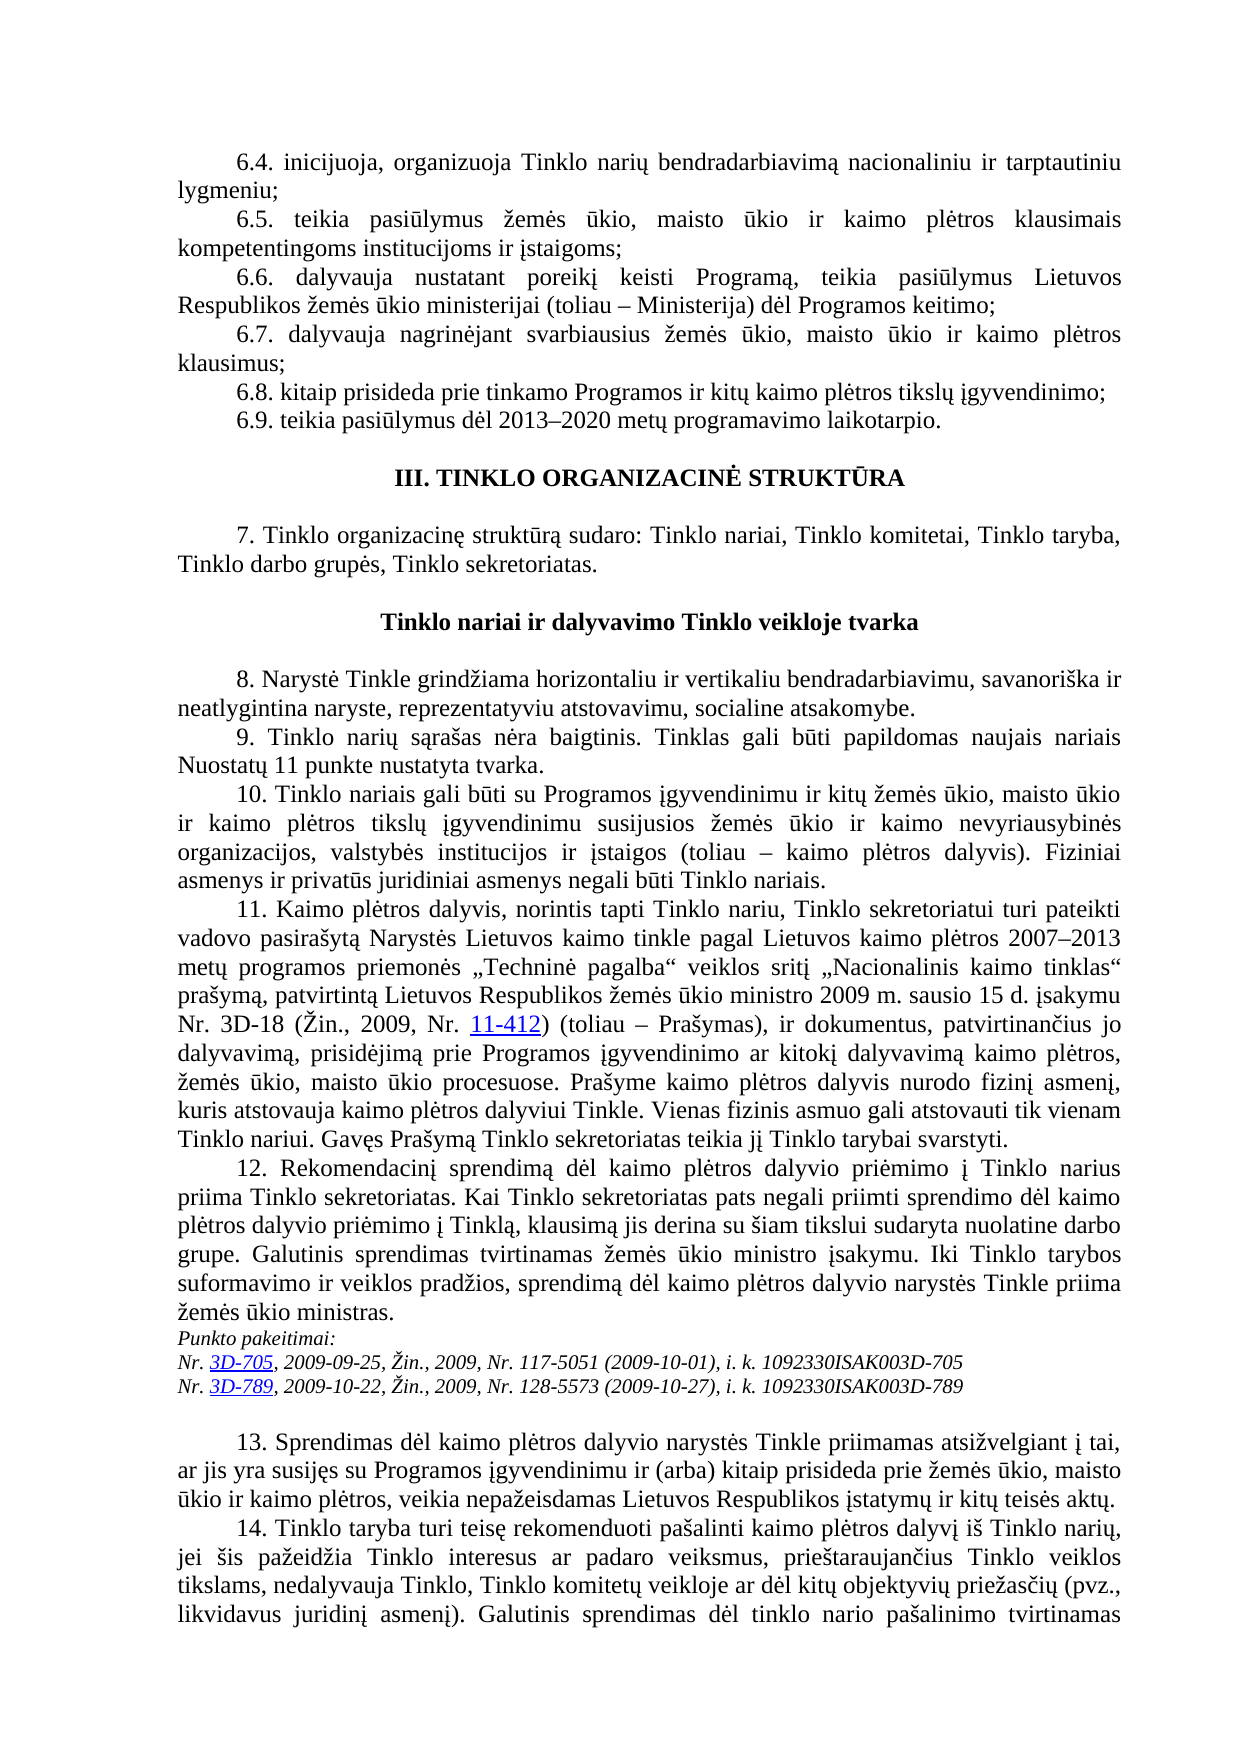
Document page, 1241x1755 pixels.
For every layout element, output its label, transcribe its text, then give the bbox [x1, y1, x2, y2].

text 6.7. dalyvauja nagrinėjant svarbiausius žemės ūkio, maisto ūkio ir kaimo plėtros klausimus; [177, 319, 1122, 377]
text 10. Tinklo nariais gali būti su Programos įgyvendinimu ir kitų žemės ūkio, maisto ūkio ir kaimo plėtros tikslų įgyvendinimu susijusios žemės ūkio ir kaimo nevyriausybinės organizacijos, valstybės institucijos ir įstaigos (toliau – kaimo plėtros dalyvis). Fiziniai asmenys ir privatūs juridiniai asmenys negali būti Tinklo nariais. [177, 779, 1122, 894]
text 6.4. inicijuoja, organizuoja Tinklo narių bendradarbiavimą nacionaliniu ir tarptautiniu lygmeniu; [177, 147, 1122, 204]
text 6.5. teikia pasiūlymus žemės ūkio, maisto ūkio ir kaimo plėtros klausimais kompetentingoms institucijoms ir įstaigoms; [177, 204, 1122, 262]
text Nr. 3D-789, 2009-10-22, Žin., 2009, Nr. 128-5573 (2009-10-27), i. k. 1092330ISAK003D-789 [177, 1374, 1122, 1398]
text 11. Kaimo plėtros dalyvis, norintis tapti Tinklo nariu, Tinklo sekretoriatui turi pateikti vadovo pasirašytą Narystės Lietuvos kaimo tinkle pagal Lietuvos kaimo plėtros 2007–2013 metų programos priemonės „Techninė pagalba“ veiklos sritį „Nacionalinis kaimo tinklas“ prašymą, patvirtintą Lietuvos Respublikos žemės ūkio ministro 2009 m. sausio 15 d. įsakymu Nr. 3D-18 (Žin., 2009, Nr. 11-412) (toliau – Prašymas), ir dokumentus, patvirtinančius jo dalyvavimą, prisidėjimą prie Programos įgyvendinimo ar kitokį dalyvavimą kaimo plėtros, žemės ūkio, maisto ūkio procesuose. Prašyme kaimo plėtros dalyvis nurodo fizinį asmenį, kuris atstovauja kaimo plėtros dalyviui Tinkle. Vienas fizinis asmuo gali atstovauti tik vienam Tinklo nariui. Gavęs Prašymą Tinklo sekretoriatas teikia jį Tinklo tarybai svarstyti. [177, 894, 1122, 1153]
text 9. Tinklo narių sąrašas nėra baigtinis. Tinklas gali būti papildomas naujais nariais Nuostatų 11 punkte nustatyta tvarka. [177, 722, 1122, 779]
text 7. Tinklo organizacinę struktūrą sudaro: Tinklo nariai, Tinklo komitetai, Tinklo taryba, Tinklo darbo grupės, Tinklo sekretoriatas. [177, 521, 1122, 578]
text III. TINKLO ORGANIZACINĖ STRUKTŪRA [177, 463, 1122, 492]
text 13. Sprendimas dėl kaimo plėtros dalyvio narystės Tinkle priimamas atsižvelgiant į tai, ar jis yra susijęs su Programos įgyvendinimu ir (arba) kitaip prisideda prie žemės ūkio, maisto ūkio ir kaimo plėtros, veikia nepažeisdamas Lietuvos Respublikos įstatymų ir kitų teisės aktų. [177, 1427, 1122, 1513]
text Punkto pakeitimai: [177, 1326, 1122, 1350]
text 6.9. teikia pasiūlymus dėl 2013–2020 metų programavimo laikotarpio. [177, 406, 1122, 434]
text Nr. 3D-705, 2009-09-25, Žin., 2009, Nr. 117-5051 (2009-10-01), i. k. 1092330ISAK003D-705 [177, 1350, 1122, 1374]
text 6.6. dalyvauja nustatant poreikį keisti Programą, teikia pasiūlymus Lietuvos Respublikos žemės ūkio ministerijai (toliau – Ministerija) dėl Programos keitimo; [177, 262, 1122, 319]
text 14. Tinklo taryba turi teisę rekomenduoti pašalinti kaimo plėtros dalyvį iš Tinklo narių, jei šis pažeidžia Tinklo interesus ar padaro veiksmus, prieštaraujančius Tinklo veiklos tikslams, nedalyvauja Tinklo, Tinklo komitetų veikloje ar dėl kitų objektyvių priežasčių (pvz., likvidavus juridinį asmenį). Galutinis sprendimas dėl tinklo nario pašalinimo tvirtinamas [177, 1513, 1122, 1628]
text 8. Narystė Tinkle grindžiama horizontaliu ir vertikaliu bendradarbiavimu, savanoriška ir neatlygintina naryste, reprezentatyviu atstovavimu, socialine atsakomybe. [177, 664, 1122, 722]
text 12. Rekomendacinį sprendimą dėl kaimo plėtros dalyvio priėmimo į Tinklo narius priima Tinklo sekretoriatas. Kai Tinklo sekretoriatas pats negali priimti sprendimo dėl kaimo plėtros dalyvio priėmimo į Tinklą, klausimą jis derina su šiam tikslui sudaryta nuolatine darbo grupe. Galutinis sprendimas tvirtinamas žemės ūkio ministro įsakymu. Iki Tinklo tarybos suformavimo ir veiklos pradžios, sprendimą dėl kaimo plėtros dalyvio narystės Tinkle priima žemės ūkio ministras. [177, 1153, 1122, 1326]
text 6.8. kitaip prisideda prie tinkamo Programos ir kitų kaimo plėtros tikslų įgyvendinimo; [177, 377, 1122, 406]
text Tinklo nariai ir dalyvavimo Tinklo veikloje tvarka [177, 607, 1122, 636]
